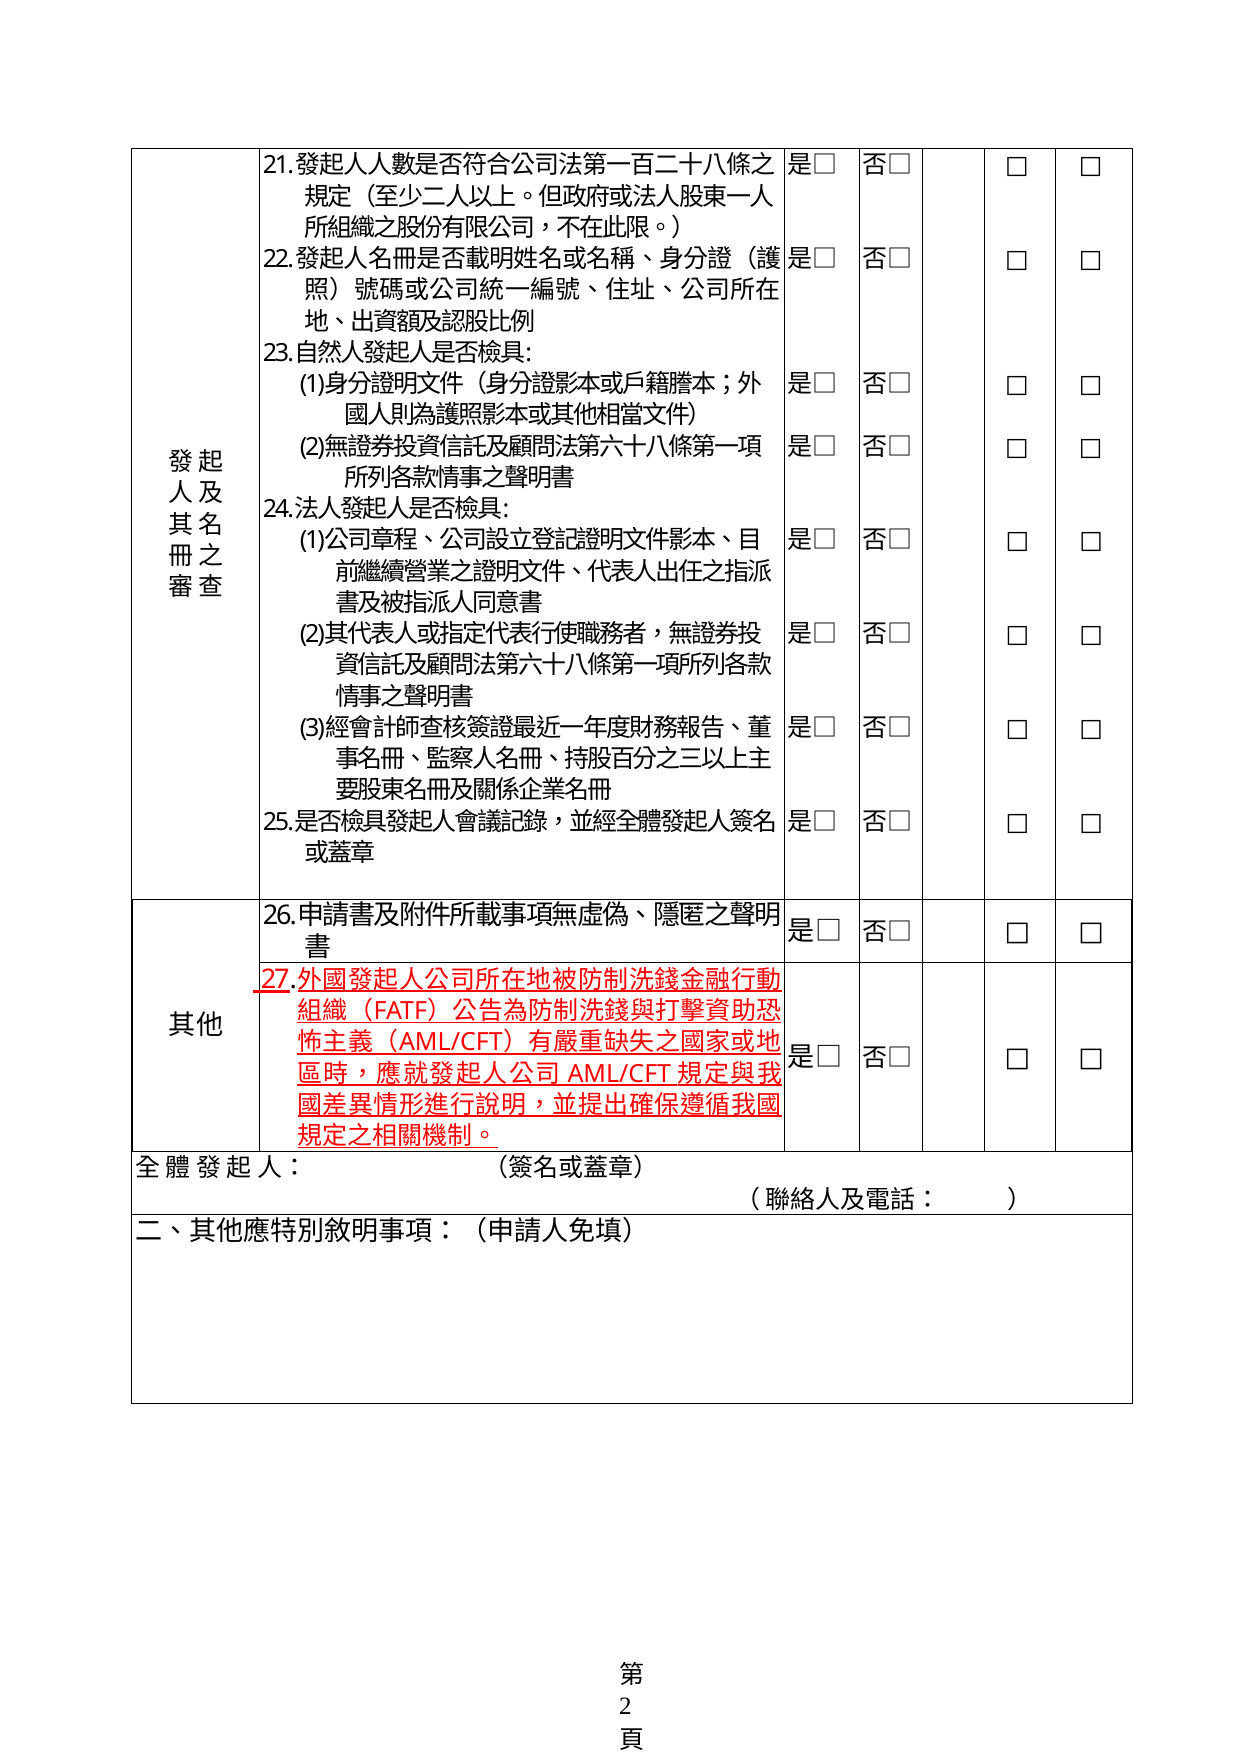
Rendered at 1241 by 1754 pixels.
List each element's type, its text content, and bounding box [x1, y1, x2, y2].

table_cell 26.申請書及附件所載事項無虛偽、隱匿之聲明書 [260, 900, 784, 962]
table_cell □ [1056, 963, 1131, 1151]
table_cell [923, 149, 984, 899]
table_cell 是□ [785, 963, 859, 1151]
table_cell □ [985, 963, 1055, 1151]
table_cell 否□ [860, 900, 922, 962]
table_cell 是□ [785, 900, 859, 962]
table_cell 發 起 人 及 其 名 冊 之 審 查 [132, 149, 259, 899]
table_cell 是□ 是□ 是□ 是□ 是□ 是□ 是□ 是□ [785, 149, 859, 899]
table_cell 21.發起人人數是否符合公司法第一百二十八條之規定（至少二人以上。但政府或法人股東一人所組織之股份有限公司，不在此限。） 22.發起人名冊是否載明姓名或名稱、身分證（護照）號碼或公司統一編號、住址、公司所在地、出資額及認股比例 23.自然人發起人是否檢具: (1)身分證明文件（身分證影本或戶籍謄本；外國人則為護照影本或其他相當文件） (2)無證券投資信託及顧問法第六十八條第一項所列各款情事之聲明書 24.法人發起人是否檢具: (1)公司章程、公司設立登記證明文件影本、目前繼續營業之證明文件、代表人出任之指派書及被指派人同意書 (2)其代表人或指定代表行使職務者，無證券投資信託及顧問法第六十八條第一項所列各款情事之聲明書 (3)經會計師查核簽證最近一年度財務報告、董事名冊、監察人名冊、持股百分之三以上主要股東名冊及關係企業名冊 25.是否檢具發起人會議記錄，並經全體發起人簽名或蓋章 [260, 149, 784, 899]
table_cell 27.外國發起人公司所在地被防制洗錢金融行動組織（FATF）公告為防制洗錢與打擊資助恐怖主義（AML/CFT）有嚴重缺失之國家或地區時，應就發起人公司AML/CFT規定與我國差異情形進行說明，並提出確保遵循我國規定之相關機制。 [260, 963, 784, 1151]
table_cell [923, 900, 984, 962]
table_cell 否□ 否□ 否□ 否□ 否□ 否□ 否□ 否□ [860, 149, 922, 899]
table_cell □ [985, 900, 1055, 962]
table_cell □ [1056, 900, 1131, 962]
table_cell [923, 963, 984, 1151]
table_cell 其他 [133, 900, 259, 1151]
table_cell 全 體 發 起 人： （簽名或蓋章） （ 聯絡人及電話： ） [132, 1152, 1132, 1214]
table_cell □ □ □ □ □ □ □ □ [985, 149, 1055, 899]
table_cell □ □ □ □ □ □ □ □ [1056, 149, 1132, 899]
table_cell 否□ [860, 963, 922, 1151]
table_cell 二、其他應特別敘明事項：（申請人免填） [132, 1215, 1132, 1403]
